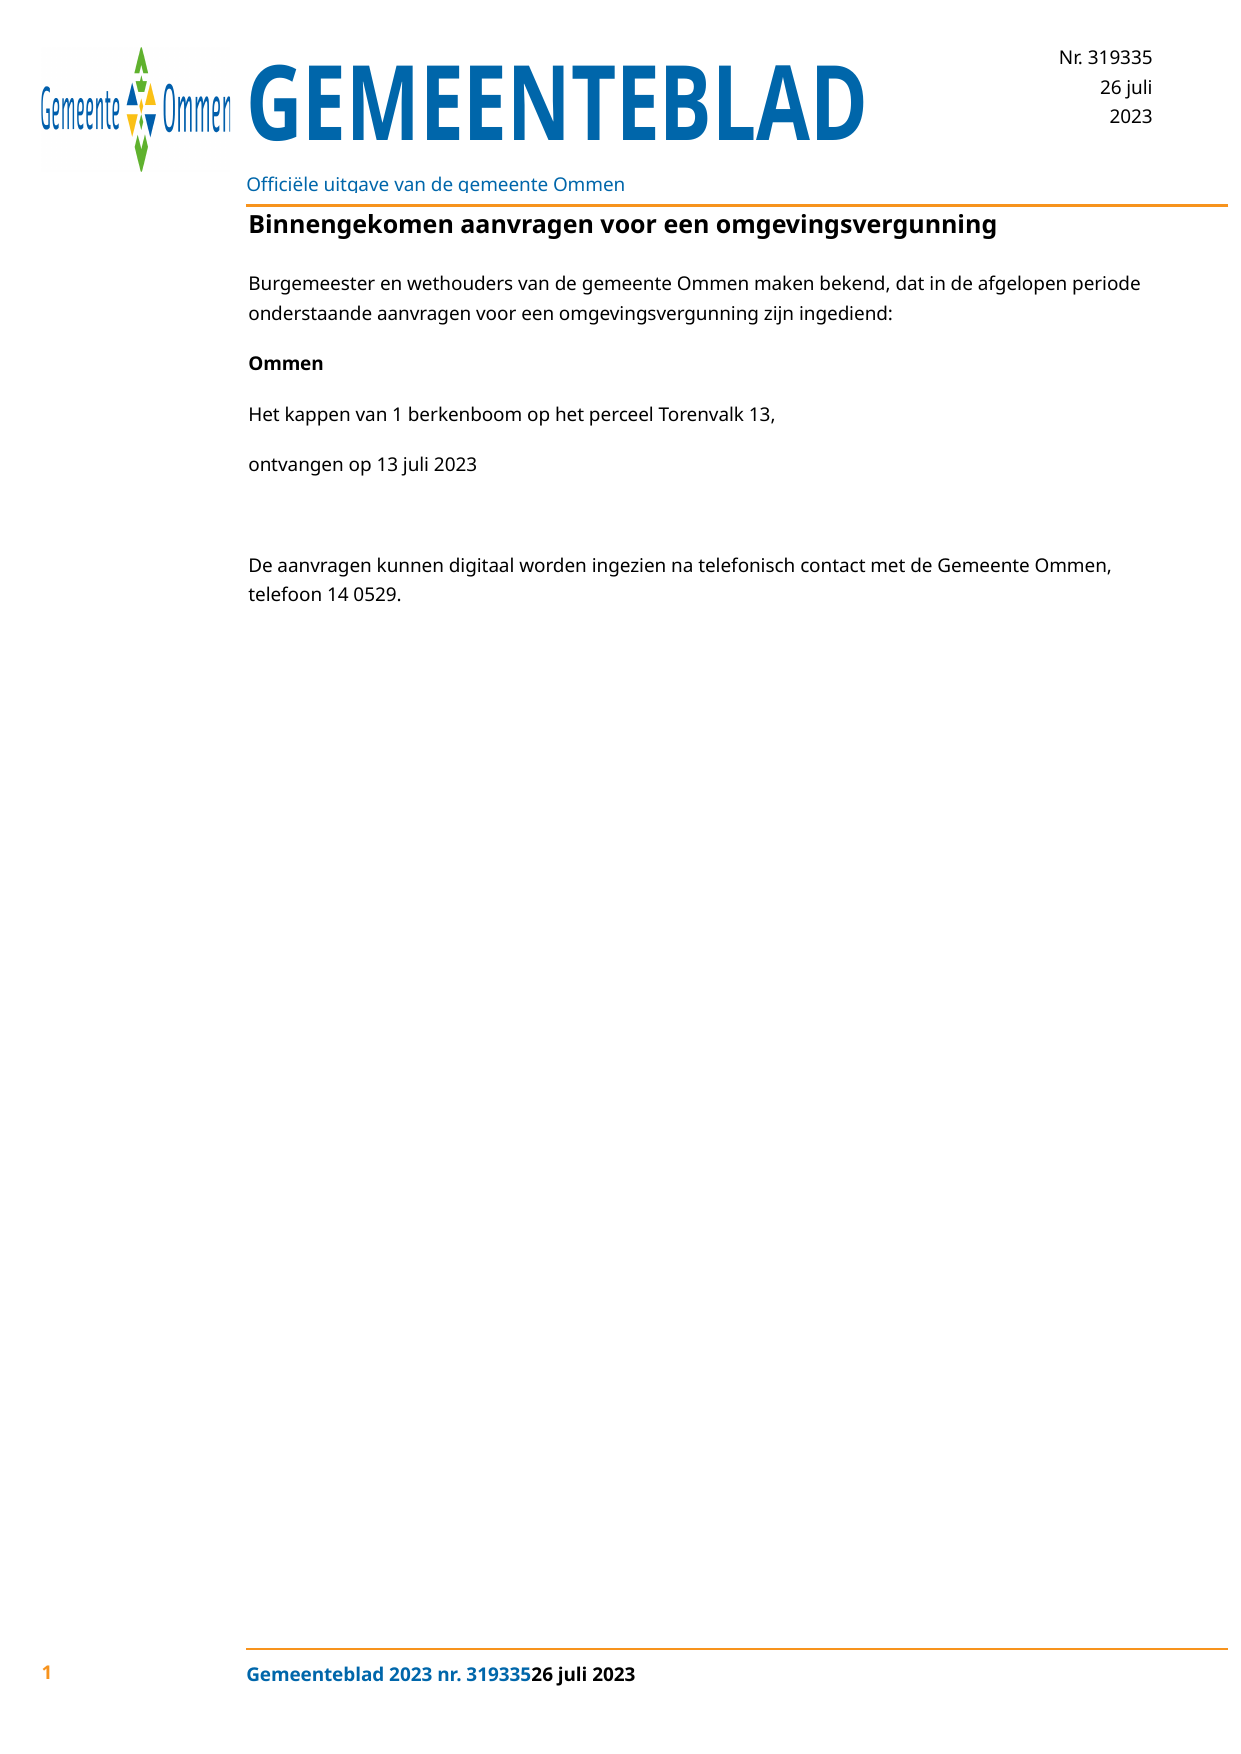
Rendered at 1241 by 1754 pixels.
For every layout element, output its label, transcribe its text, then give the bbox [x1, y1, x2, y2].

text Het kappen van 1 berkenboom op het perceel Torenvalk 13, [248, 401, 1152, 426]
text Burgemeester en wethouders van de gemeente Ommen maken bekend, dat in de afgelopen periode onderstaande aanvragen voor een omgevingsvergunning zijn ingediend: [248, 270, 1152, 326]
picture [41, 47, 231, 172]
text Ommen [248, 350, 1152, 376]
text ontvangen op 13 juli 2023 [248, 451, 1152, 477]
text Binnengekomen aanvragen voor een omgevingsvergunning [248, 207, 1152, 241]
text De aanvragen kunnen digitaal worden ingezien na telefonisch contact met de Gemeente Ommen, telefoon 14 0529. [248, 552, 1152, 607]
